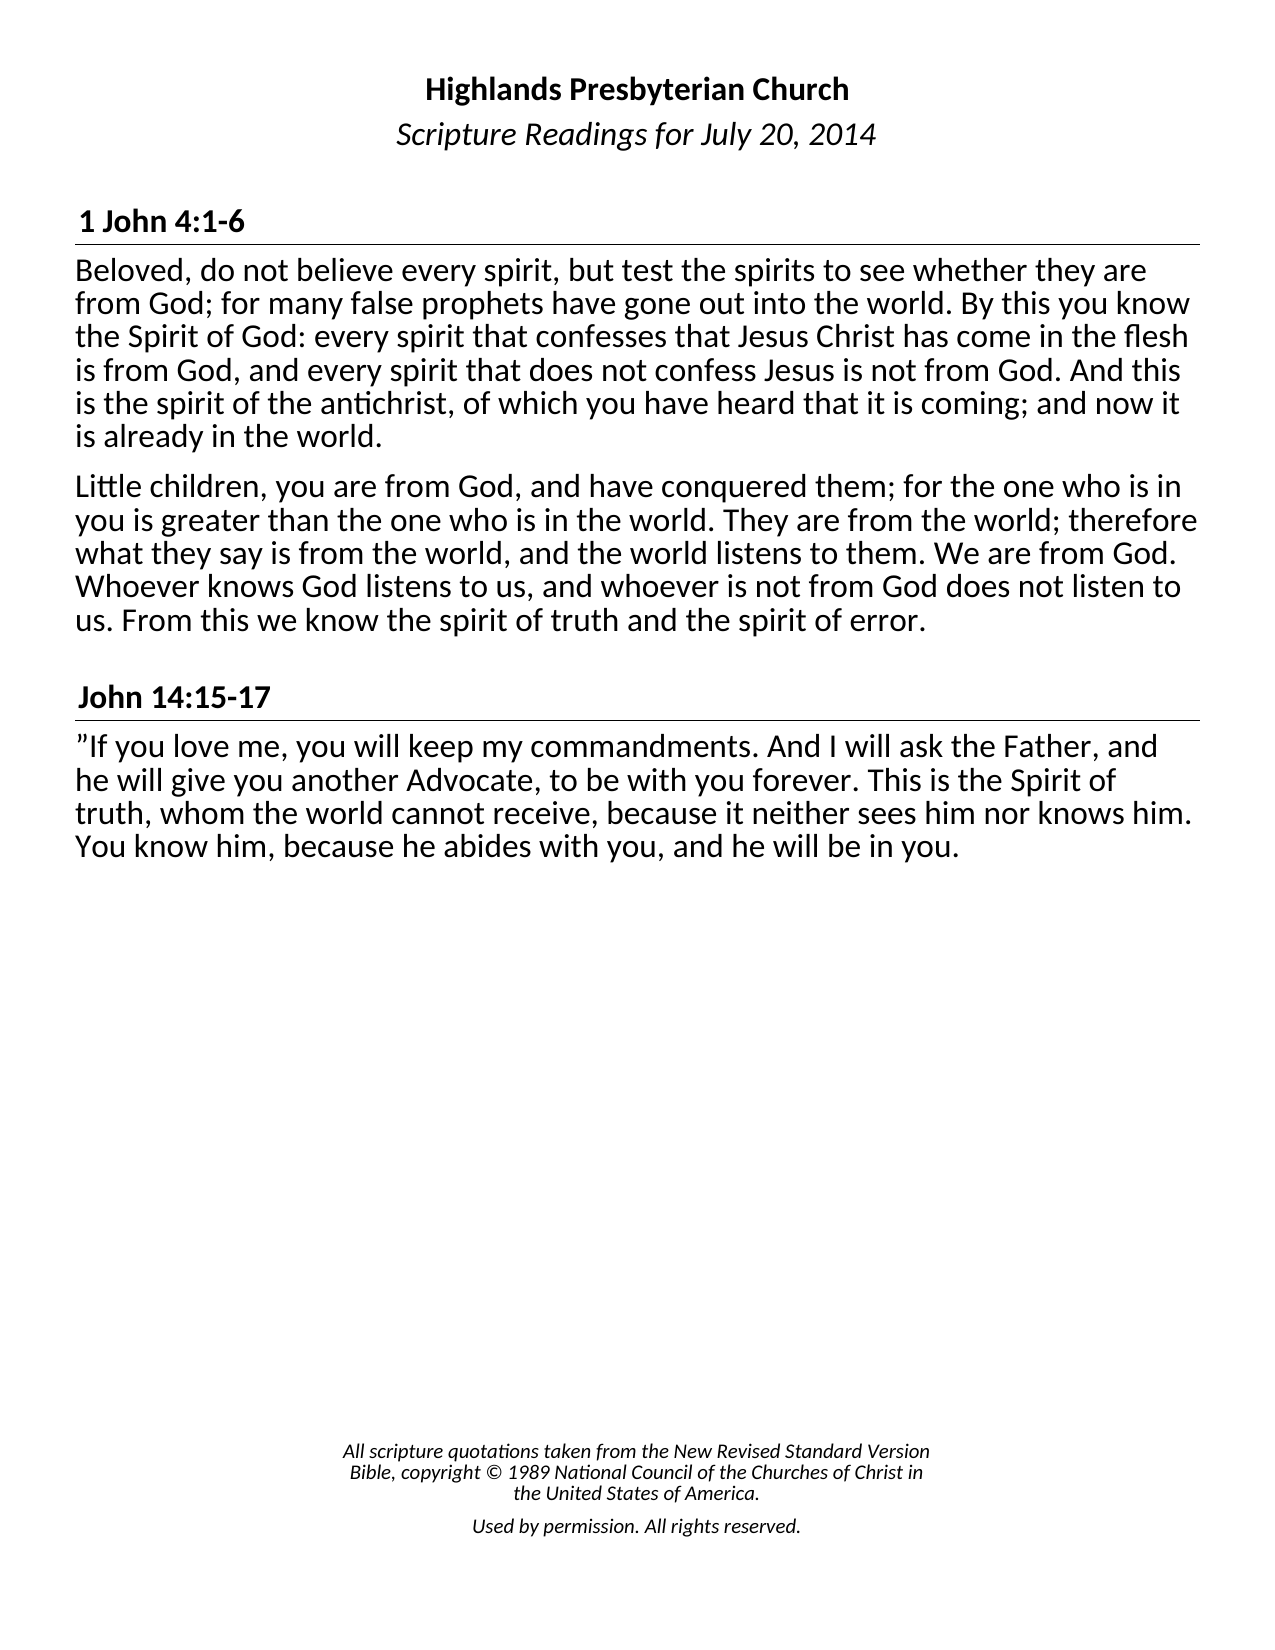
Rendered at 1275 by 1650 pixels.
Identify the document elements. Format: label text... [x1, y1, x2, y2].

text All scripture quotations taken from the New Revised Standard Version Bible, copyright © 1989 National Council of the Churches of Christ in the United States of America. [337, 1443, 937, 1506]
subtitle 1 John 4:1-6 [75, 204, 1200, 244]
subtitle Scripture Readings for July 20, 2014 [75, 120, 1200, 154]
text ”If you love me, you will keep my commandments. And I will ask the Father, and he will give you another Advocate, to be with you forever. This is the Spirit of truth, whom the world cannot receive, because it neither sees him nor knows him. You know him, because he abides with you, and he will be in you. [75, 733, 1200, 866]
subtitle John 14:15-17 [75, 681, 1200, 720]
text Beloved, do not believe every spirit, but test the spirits to see whether they are from God; for many false prophets have gone out into the world. By this you know the Spirit of God: every spirit that confesses that Jesus Christ has come in the flesh is from God, and every spirit that does not confess Jesus is not from God. And this is the spirit of the antichrist, of which you have heard that it is coming; and now it is already in the world. [75, 256, 1200, 456]
text Used by permission. All rights reserved. [337, 1518, 937, 1539]
text Little children, you are from God, and have conquered them; for the one who is in you is greater than the one who is in the world. They are from the world; therefore what they say is from the world, and the world listens to them. We are from God. Whoever knows God listens to us, and whoever is not from God does not listen to us. From this we know the spirit of truth and the spirit of error. [75, 473, 1200, 639]
title Highlands Presbyterian Church [75, 75, 1200, 108]
